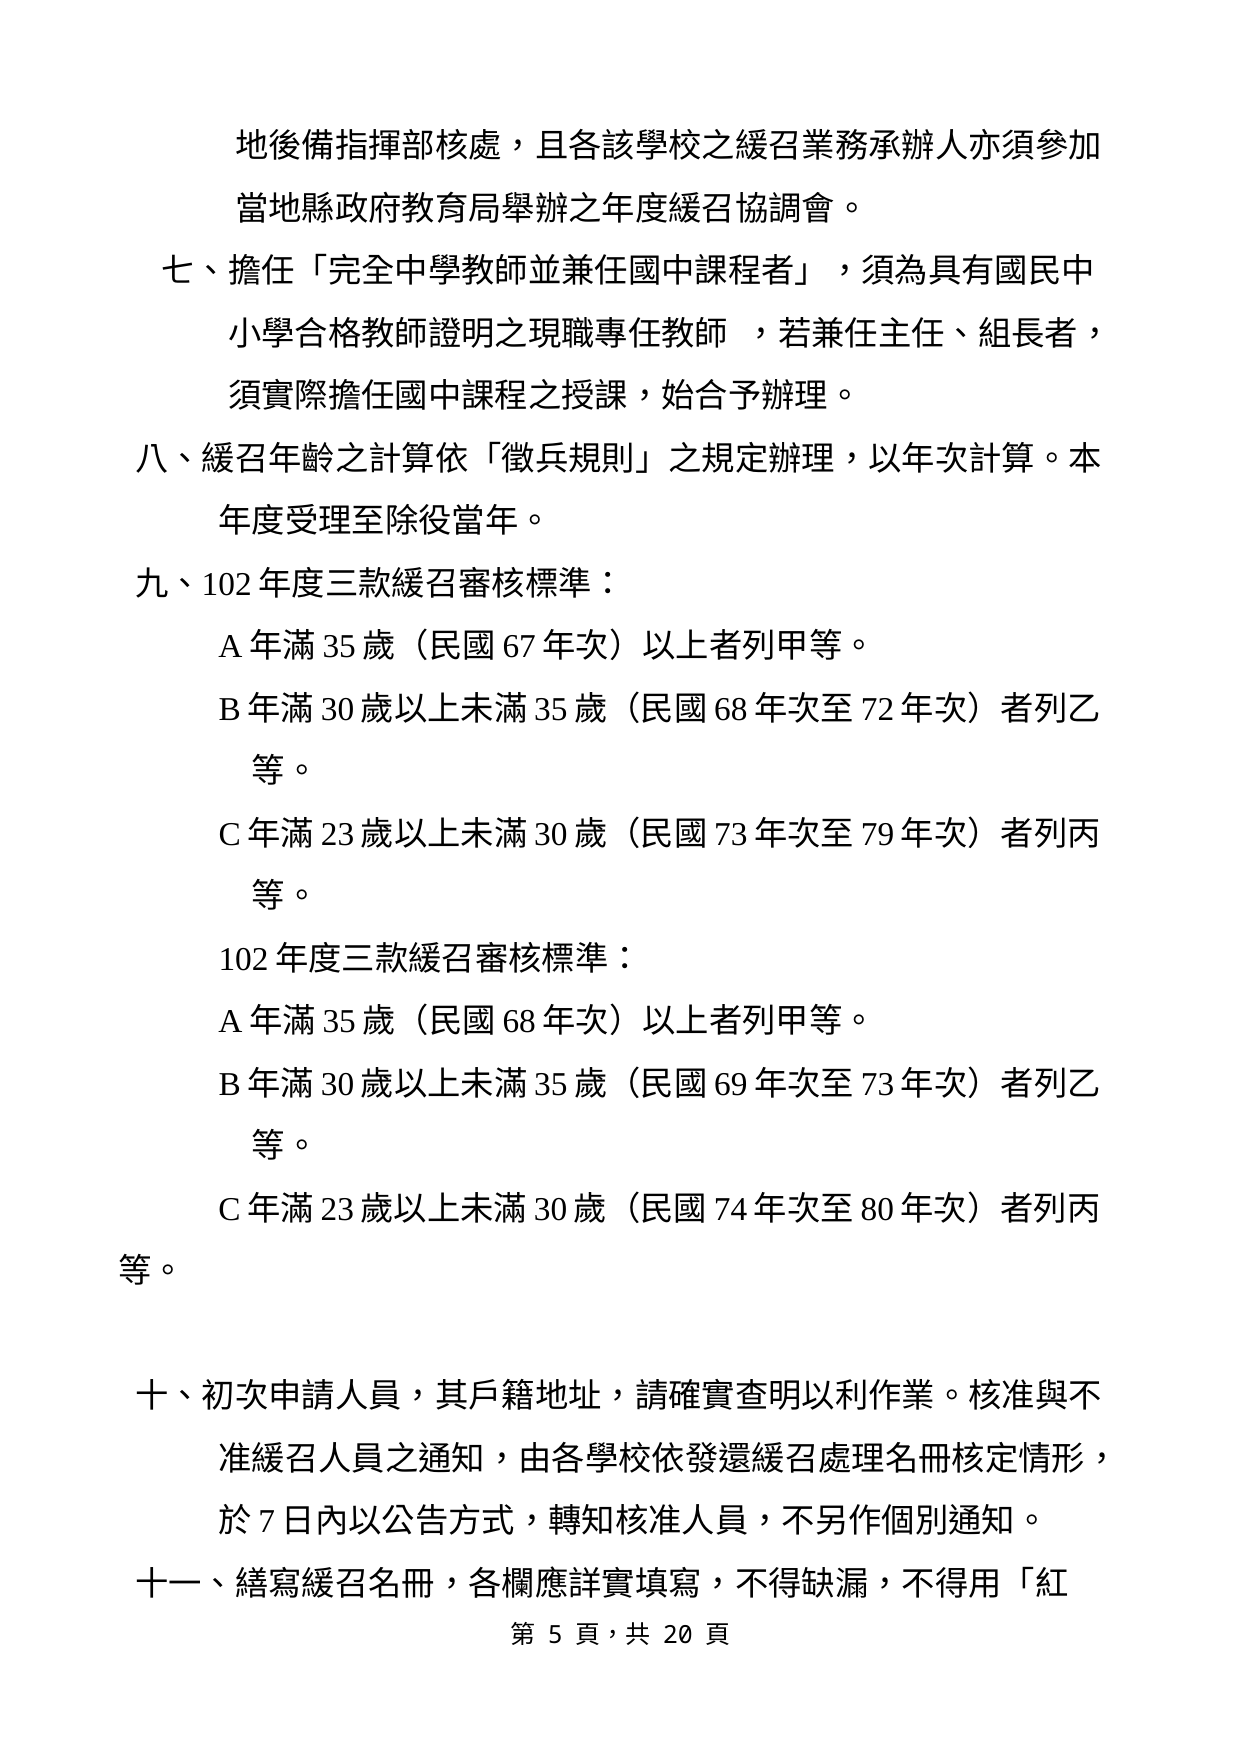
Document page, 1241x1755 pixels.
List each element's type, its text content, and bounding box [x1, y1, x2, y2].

text B年滿30歲以上未滿35歲（民國69年次至73年次）者列乙等。 [218, 1039, 1122, 1164]
text 十一、繕寫緩召名冊，各欄應詳實填寫，不得缺漏，不得用「紅 [118, 1539, 1122, 1602]
text C年滿23歲以上未滿30歲（民國73年次至79年次）者列丙等。 [218, 789, 1122, 914]
text B年滿30歲以上未滿35歲（民國68年次至72年次）者列乙等。 [218, 664, 1122, 789]
text 十、初次申請人員，其戶籍地址，請確實查明以利作業。核准與不准緩召人員之通知，由各學校依發還緩召處理名冊核定情形，於7日內以公告方式，轉知核准人員，不另作個別通知。 [118, 1352, 1122, 1539]
text A年滿35歲（民國68年次）以上者列甲等。 [118, 977, 1122, 1039]
text 七、擔任「完全中學教師並兼任國中課程者」，須為具有國民中小學合格教師證明之現職專任教師 ，若兼任主任、組長者，須實際擔任國中課程之授課，始合予辦理。 [161, 227, 1122, 414]
text 六、各國立大學或科學園區所附設之實驗國中、小學與私立國中、小學及特殊教育學校辦理緩召申請者，其處理名冊逕送戶籍地後備指揮部核處，且各該學校之緩召業務承辦人亦須參加當地縣政府教育局舉辦之年度緩召協調會。 [168, 102, 1122, 227]
text 102年度三款緩召審核標準： [218, 914, 1122, 977]
text C年滿23歲以上未滿30歲（民國74年次至80年次）者列丙等。 [118, 1164, 1122, 1289]
text A年滿35歲（民國67年次）以上者列甲等。 [118, 602, 1122, 664]
text 九、102年度三款緩召審核標準： [118, 539, 1122, 602]
text 八、緩召年齡之計算依「徵兵規則」之規定辦理，以年次計算。本年度受理至除役當年。 [118, 414, 1122, 539]
